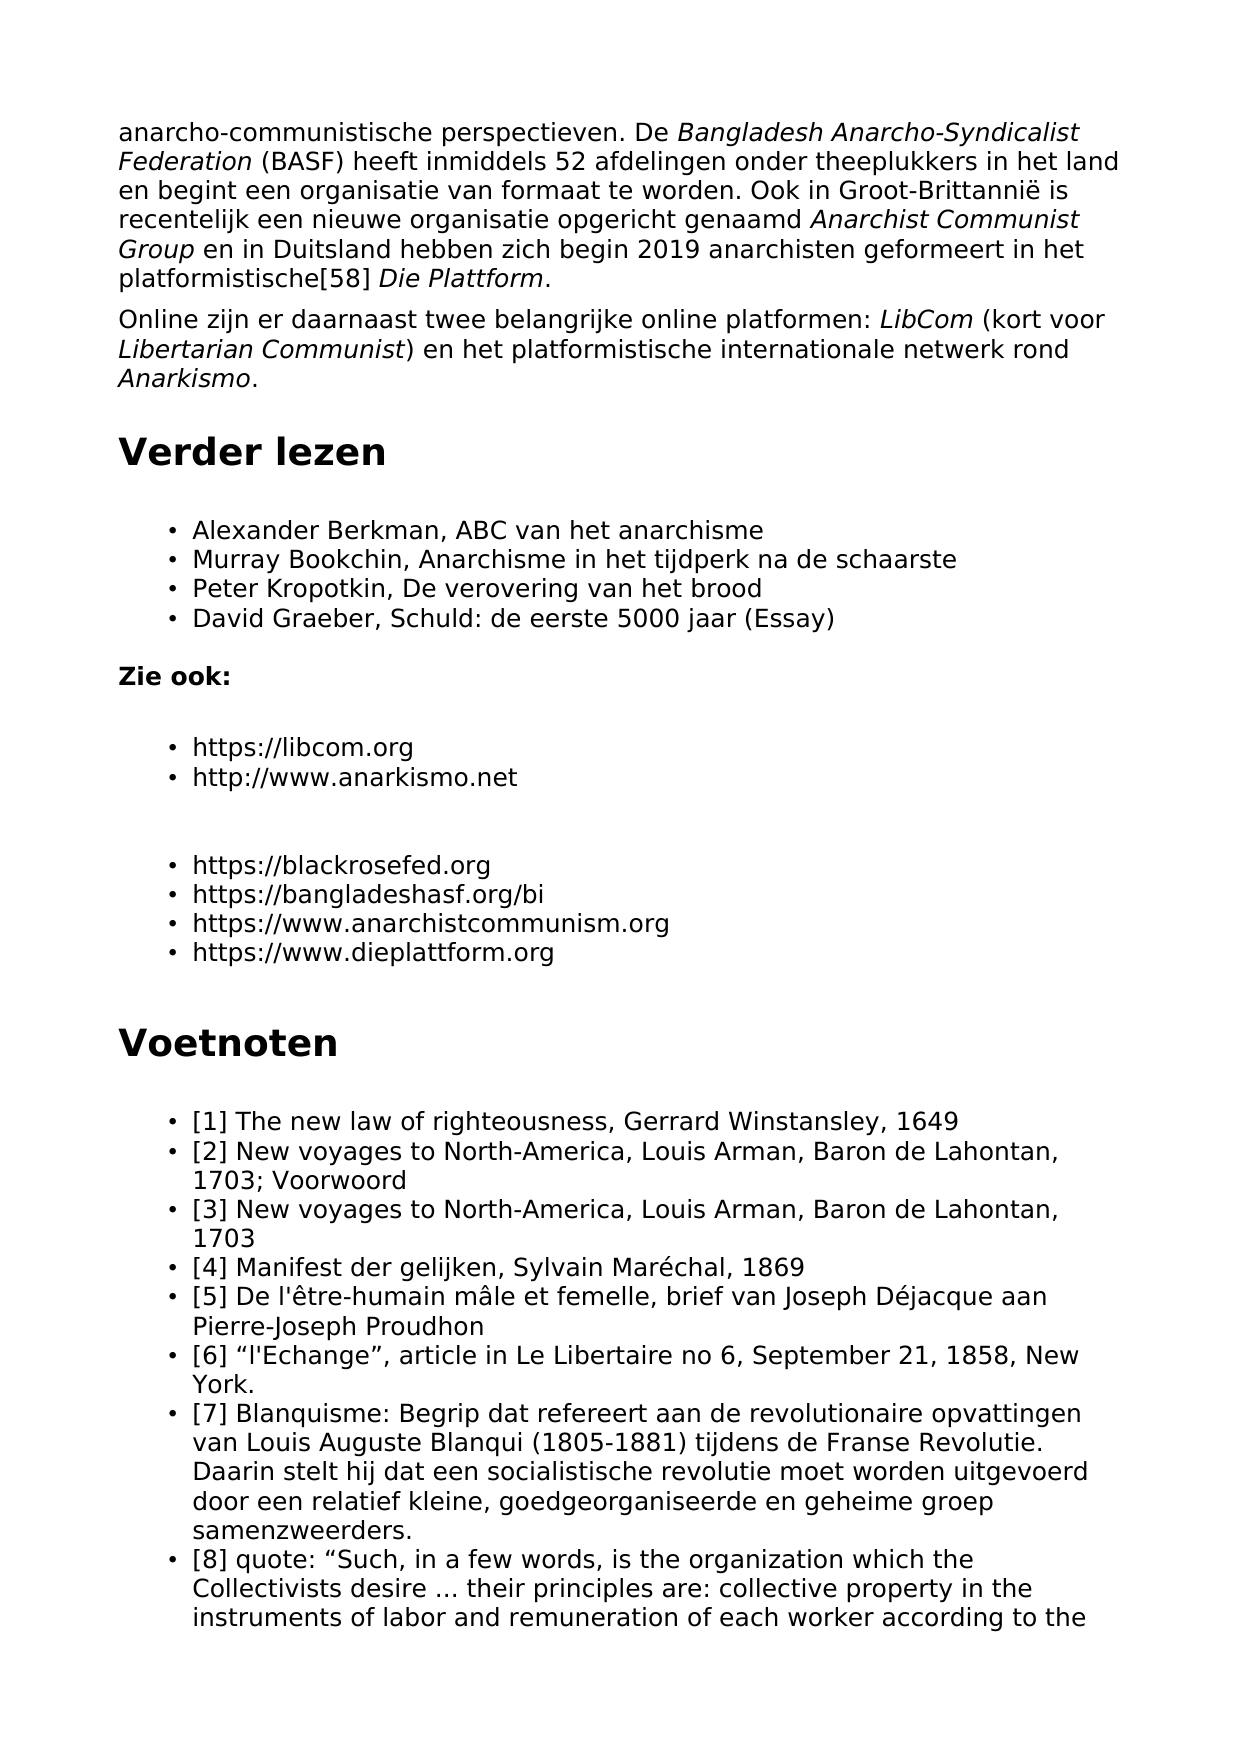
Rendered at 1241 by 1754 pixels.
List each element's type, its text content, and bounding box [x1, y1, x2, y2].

list [2] New voyages to North-America, Louis Arman, Baron de Lahontan, 1703; Voorwoord [177, 1137, 1122, 1195]
list https://www.anarchistcommunism.org [177, 909, 1122, 938]
list [6] “l'Echange”, article in Le Libertaire no 6, September 21, 1858, New York. [177, 1341, 1122, 1399]
list Peter Kropotkin, De verovering van het brood [177, 574, 1122, 604]
list [5] De l'être-humain mâle et femelle, brief van Joseph Déjacque aan Pierre-Joseph Proudhon [177, 1283, 1122, 1341]
list [3] New voyages to North-America, Louis Arman, Baron de Lahontan, 1703 [177, 1195, 1122, 1253]
list [1] The new law of righteousness, Gerrard Winstansley, 1649 [177, 1108, 1122, 1137]
text Zie ook: [118, 662, 1122, 692]
list Alexander Berkman, ABC van het anarchisme [177, 516, 1122, 545]
text Online zijn er daarnaast twee belangrijke online platformen: LibCom (kort voor Libertarian Communist) en het platformistische internationale netwerk rond Anarkismo. [118, 306, 1122, 393]
list http://www.anarkismo.net [177, 763, 1122, 792]
text anarcho-communistische perspectieven. De Bangladesh Anarcho-Syndicalist Federation (BASF) heeft inmiddels 52 afdelingen onder theeplukkers in het land en begint een organisatie van formaat te worden. Ook in Groot-Brittannië is recentelijk een nieuwe organisatie opgericht genaamd Anarchist Communist Group en in Duitsland hebben zich begin 2019 anarchisten geformeert in het platformistische[58] Die Plattform. [118, 118, 1122, 293]
subtitle Verder lezen [118, 431, 1122, 474]
list [4] Manifest der gelijken, Sylvain Maréchal, 1869 [177, 1253, 1122, 1283]
list https://libcom.org [177, 733, 1122, 763]
list https://blackrosefed.org [177, 851, 1122, 880]
list Murray Bookchin, Anarchisme in het tijdperk na de schaarste [177, 545, 1122, 574]
list [8] quote: “Such, in a few words, is the organization which the Collectivists desire ... their principles are: collective property in the instruments of labor and remuneration of each worker according to the [177, 1545, 1122, 1633]
list https://www.dieplattform.org [177, 938, 1122, 967]
subtitle Voetnoten [118, 1022, 1122, 1066]
list https://bangladeshasf.org/bi [177, 880, 1122, 909]
list David Graeber, Schuld: de eerste 5000 jaar (Essay) [177, 604, 1122, 633]
list [7] Blanquisme: Begrip dat refereert aan de revolutionaire opvattingen van Louis Auguste Blanqui (1805-1881) tijdens de Franse Revolutie. Daarin stelt hij dat een socialistische revolutie moet worden uitgevoerd door een relatief kleine, goedgeorganiseerde en geheime groep samenzweerders. [177, 1399, 1122, 1545]
